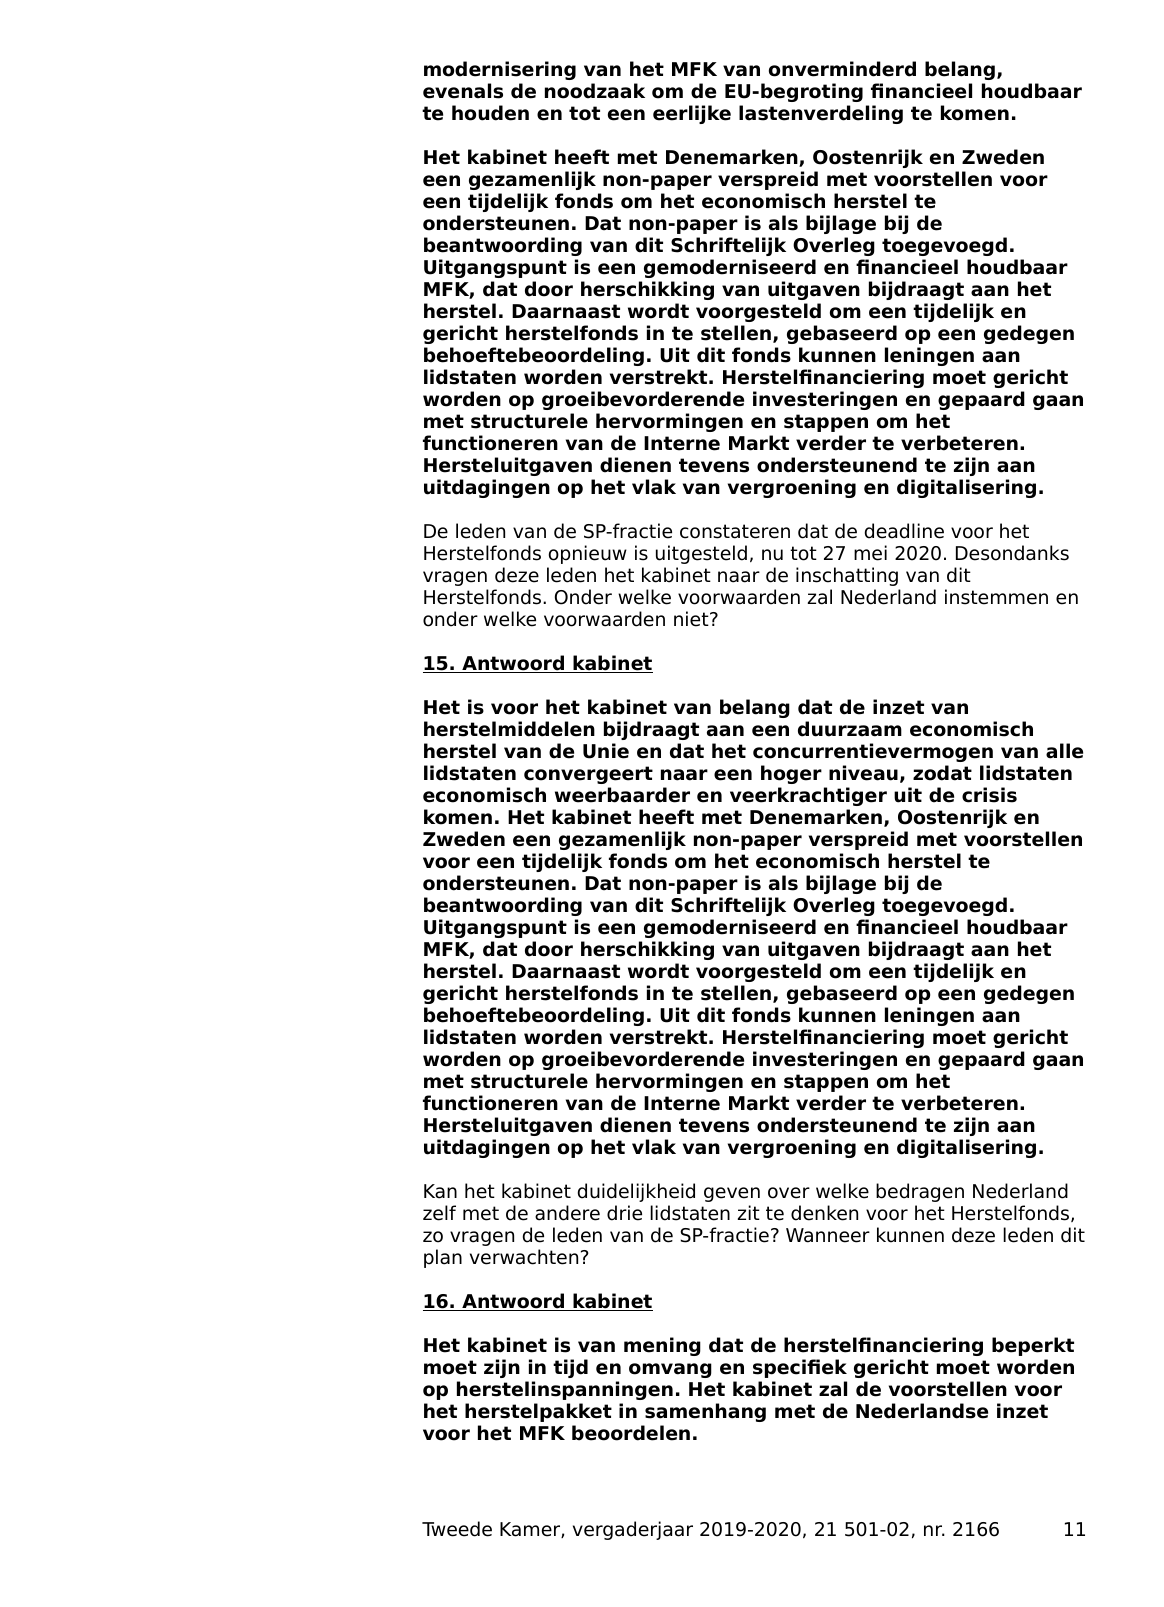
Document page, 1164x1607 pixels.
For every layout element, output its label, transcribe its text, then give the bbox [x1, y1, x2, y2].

text Het kabinet is van mening dat de herstelfinanciering beperkt moet zijn in tijd en omvang en specifiek gericht moet worden op herstelinspanningen. Het kabinet zal de voorstellen voor het herstelpakket in samenhang met de Nederlandse inzet voor het MFK beoordelen. [422, 1335, 1087, 1445]
text De leden van de SP-fractie constateren dat de deadline voor het Herstelfonds opnieuw is uitgesteld, nu tot 27 mei 2020. Desondanks vragen deze leden het kabinet naar de inschatting van dit Herstelfonds. Onder welke voorwaarden zal Nederland instemmen en onder welke voorwaarden niet? [422, 521, 1087, 631]
text modernisering van het MFK van onverminderd belang, evenals de noodzaak om de EU-begroting financieel houdbaar te houden en tot een eerlijke lastenverdeling te komen. [422, 59, 1087, 125]
subtitle 15. Antwoord kabinet [422, 653, 1087, 675]
text Kan het kabinet duidelijkheid geven over welke bedragen Nederland zelf met de andere drie lidstaten zit te denken voor het Herstelfonds, zo vragen de leden van de SP-fractie? Wanneer kunnen deze leden dit plan verwachten? [422, 1181, 1087, 1269]
text Het kabinet heeft met Denemarken, Oostenrijk en Zweden een gezamenlijk non-paper verspreid met voorstellen voor een tijdelijk fonds om het economisch herstel te ondersteunen. Dat non-paper is als bijlage bij de beantwoording van dit Schriftelijk Overleg toegevoegd. Uitgangspunt is een gemoderniseerd en financieel houdbaar MFK, dat door herschikking van uitgaven bijdraagt aan het herstel. Daarnaast wordt voorgesteld om een tijdelijk en gericht herstelfonds in te stellen, gebaseerd op een gedegen behoeftebeoordeling. Uit dit fonds kunnen leningen aan lidstaten worden verstrekt. Herstelfinanciering moet gericht worden op groeibevorderende investeringen en gepaard gaan met structurele hervormingen en stappen om het functioneren van de Interne Markt verder te verbeteren. Hersteluitgaven dienen tevens ondersteunend te zijn aan uitdagingen op het vlak van vergroening en digitalisering. [422, 147, 1087, 499]
text Het is voor het kabinet van belang dat de inzet van herstelmiddelen bijdraagt aan een duurzaam economisch herstel van de Unie en dat het concurrentievermogen van alle lidstaten convergeert naar een hoger niveau, zodat lidstaten economisch weerbaarder en veerkrachtiger uit de crisis komen. Het kabinet heeft met Denemarken, Oostenrijk en Zweden een gezamenlijk non-paper verspreid met voorstellen voor een tijdelijk fonds om het economisch herstel te ondersteunen. Dat non-paper is als bijlage bij de beantwoording van dit Schriftelijk Overleg toegevoegd. Uitgangspunt is een gemoderniseerd en financieel houdbaar MFK, dat door herschikking van uitgaven bijdraagt aan het herstel. Daarnaast wordt voorgesteld om een tijdelijk en gericht herstelfonds in te stellen, gebaseerd op een gedegen behoeftebeoordeling. Uit dit fonds kunnen leningen aan lidstaten worden verstrekt. Herstelfinanciering moet gericht worden op groeibevorderende investeringen en gepaard gaan met structurele hervormingen en stappen om het functioneren van de Interne Markt verder te verbeteren. Hersteluitgaven dienen tevens ondersteunend te zijn aan uitdagingen op het vlak van vergroening en digitalisering. [422, 697, 1087, 1159]
subtitle 16. Antwoord kabinet [422, 1291, 1087, 1313]
